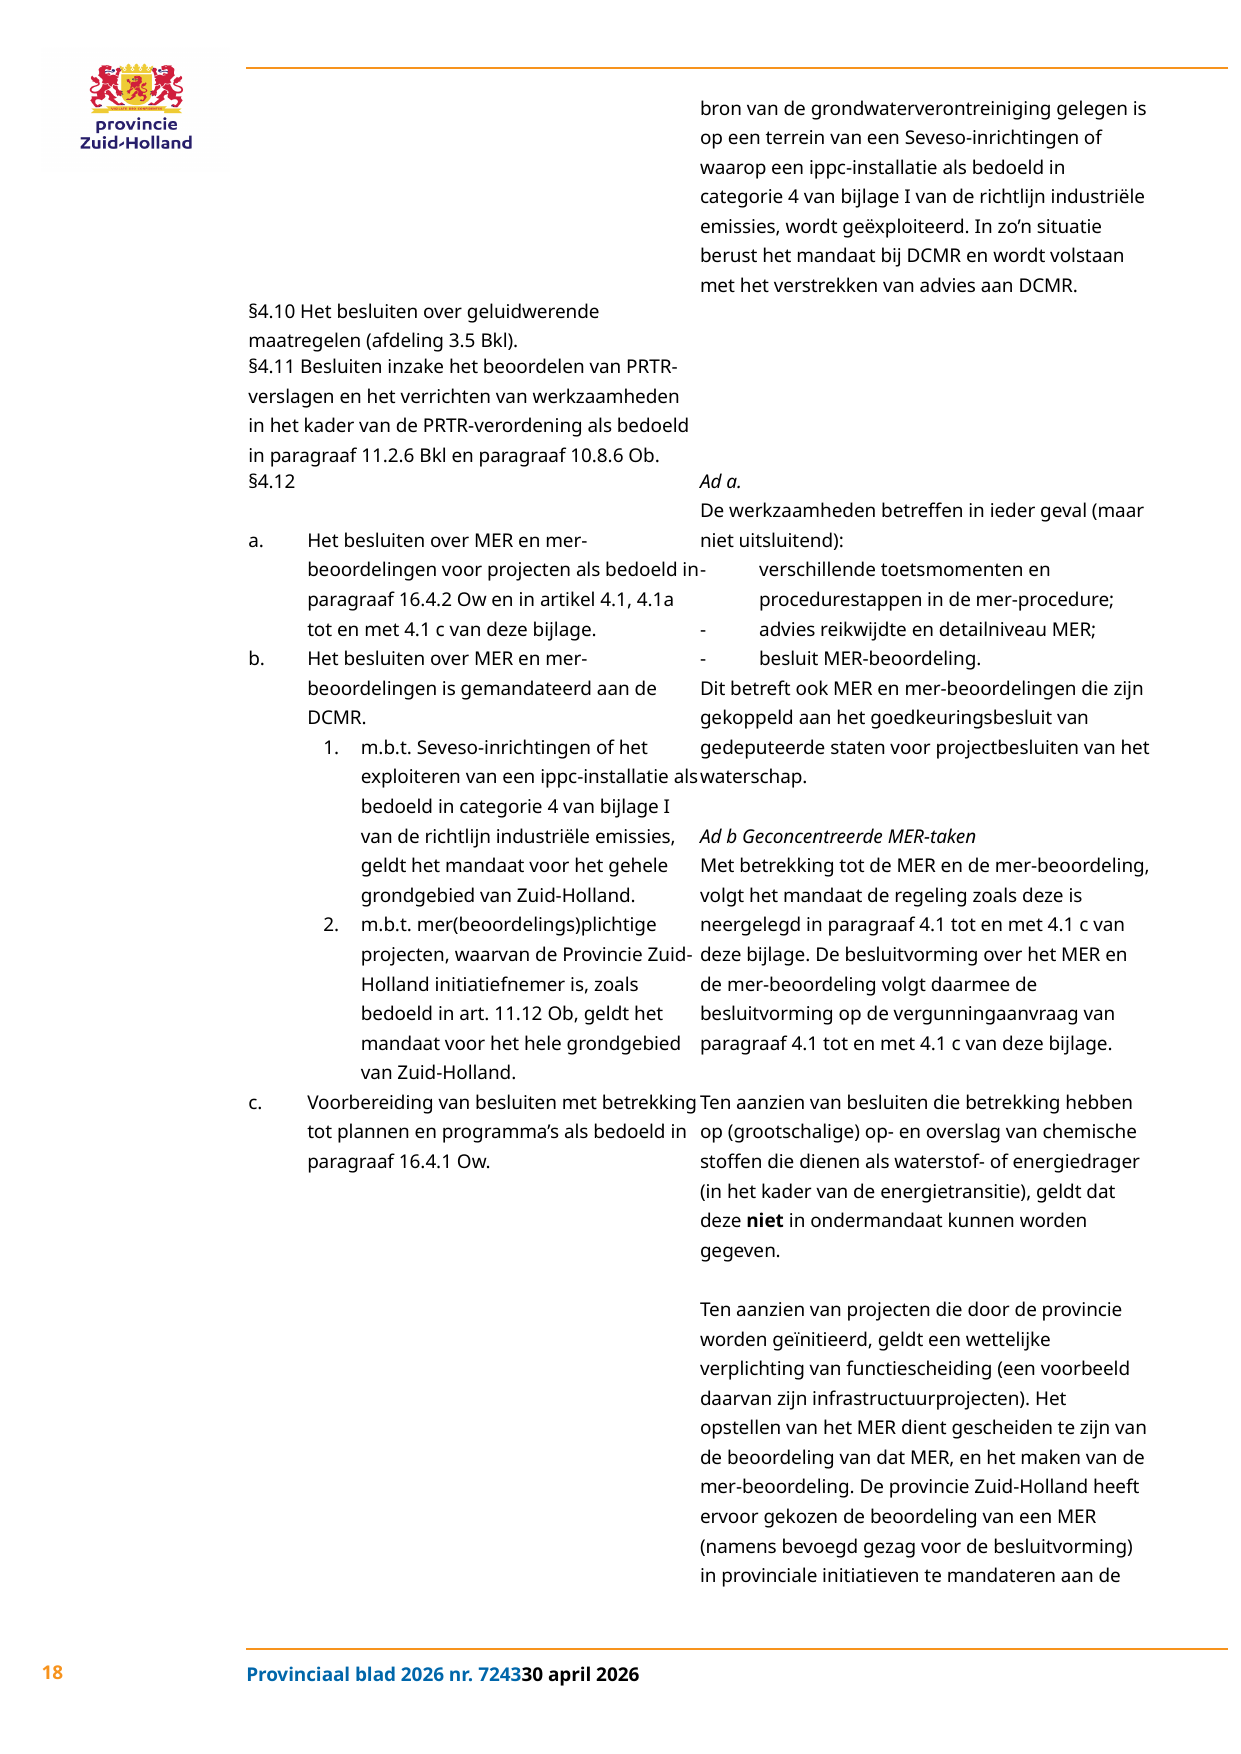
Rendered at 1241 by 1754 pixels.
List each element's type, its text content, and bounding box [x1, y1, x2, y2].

table_cell §4.11 Besluiten inzake het beoordelen van PRTR-verslagen en het verrichten van werkzaamheden in het kader van de PRTR-verordening als bedoeld in paragraaf 11.2.6 Bkl en paragraaf 10.8.6 Ob. [248, 353, 700, 468]
table_cell [700, 353, 1152, 468]
table_cell bron van de grondwaterverontreiniging gelegen is op een terrein van een Seveso-inrichtingen of waarop een ippc-installatie als bedoeld in categorie 4 van bijlage I van de richtlijn industriële emissies, wordt geëxploiteerd. In zo’n situatie berust het mandaat bij DCMR en wordt volstaan met het verstrekken van advies aan DCMR. [700, 95, 1152, 298]
table_cell §4.10 Het besluiten over geluidwerende maatregelen (afdeling 3.5 Bkl). [248, 298, 700, 353]
table_cell Ad a. De werkzaamheden betreffen in ieder geval (maar niet uitsluitend): verschillende toetsmomenten en procedurestappen in de mer-procedure; advies reikwijdte en detailniveau MER; besluit MER-beoordeling. Dit betreft ook MER en mer-beoordelingen die zijn gekoppeld aan het goedkeuringsbesluit van gedeputeerde staten voor projectbesluiten van het waterschap. Ad b Geconcentreerde MER-taken Met betrekking tot de MER en de mer-beoordeling, volgt het mandaat de regeling zoals deze is neergelegd in paragraaf 4.1 tot en met 4.1 c van deze bijlage. De besluitvorming over het MER en de mer-beoordeling volgt daarmee de besluitvorming op de vergunningaanvraag van paragraaf 4.1 tot en met 4.1 c van deze bijlage. Ten aanzien van besluiten die betrekking hebben op (grootschalige) op- en overslag van chemische stoffen die dienen als waterstof- of energiedrager (in het kader van de energietransitie), geldt dat deze niet in ondermandaat kunnen worden gegeven. Ten aanzien van projecten die door de provincie worden geïnitieerd, geldt een wettelijke verplichting van functiescheiding (een voorbeeld daarvan zijn infrastructuurprojecten). Het opstellen van het MER dient gescheiden te zijn van de beoordeling van dat MER, en het maken van de mer-beoordeling. De provincie Zuid-Holland heeft ervoor gekozen de beoordeling van een MER (namens bevoegd gezag voor de besluitvorming) in provinciale initiatieven te mandateren aan de [700, 468, 1152, 1588]
table_cell [248, 95, 700, 298]
picture [41, 47, 231, 172]
table_cell §4.12 Het besluiten over MER en mer-beoordelingen voor projecten als bedoeld in paragraaf 16.4.2 Ow en in artikel 4.1, 4.1a tot en met 4.1 c van deze bijlage. Het besluiten over MER en mer-beoordelingen is gemandateerd aan de DCMR. m.b.t. Seveso-inrichtingen of het exploiteren van een ippc-installatie als bedoeld in categorie 4 van bijlage I van de richtlijn industriële emissies, geldt het mandaat voor het gehele grondgebied van Zuid-Holland. m.b.t. mer(beoordelings)plichtige projecten, waarvan de Provincie Zuid-Holland initiatiefnemer is, zoals bedoeld in art. 11.12 Ob, geldt het mandaat voor het hele grondgebied van Zuid-Holland. Voorbereiding van besluiten met betrekking tot plannen en programma’s als bedoeld in paragraaf 16.4.1 Ow. [248, 468, 700, 1588]
table_cell [700, 298, 1152, 353]
